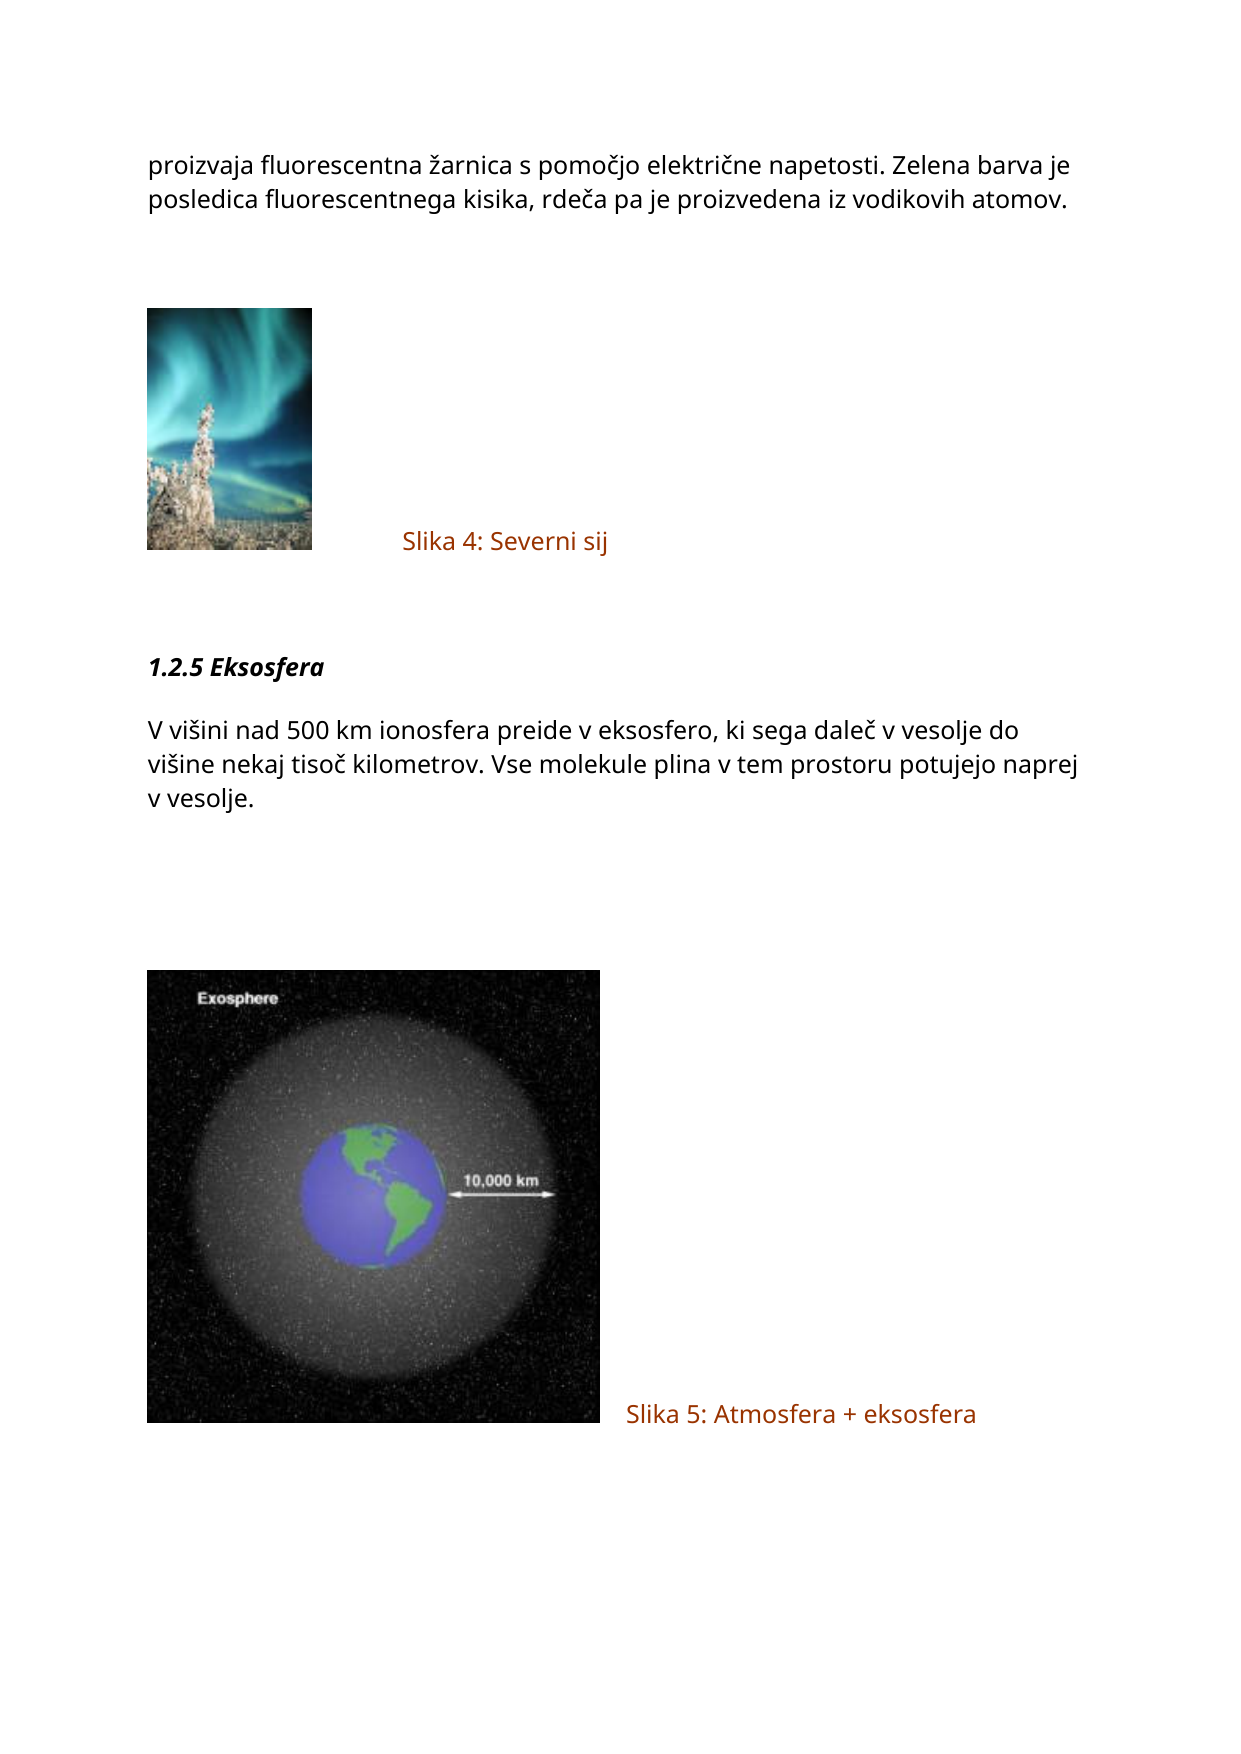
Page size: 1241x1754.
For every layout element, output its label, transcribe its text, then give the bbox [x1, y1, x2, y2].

text 1.2.5 Eksosfera [148, 650, 1093, 684]
picture [147, 308, 312, 550]
text Slika 4: Severni sij [148, 308, 1093, 557]
text Slika 5: Atmosfera + eksosfera [148, 971, 1093, 1430]
text proizvaja fluorescentna žarnica s pomočjo električne napetosti. Zelena barva je posledica fluorescentnega kisika, rdeča pa je proizvedena iz vodikovih atomov. [148, 148, 1093, 216]
picture [147, 970, 600, 1423]
text V višini nad 500 km ionosfera preide v eksosfero, ki sega daleč v vesolje do višine nekaj tisoč kilometrov. Vse molekule plina v tem prostoru potujejo naprej v vesolje. [148, 713, 1093, 815]
